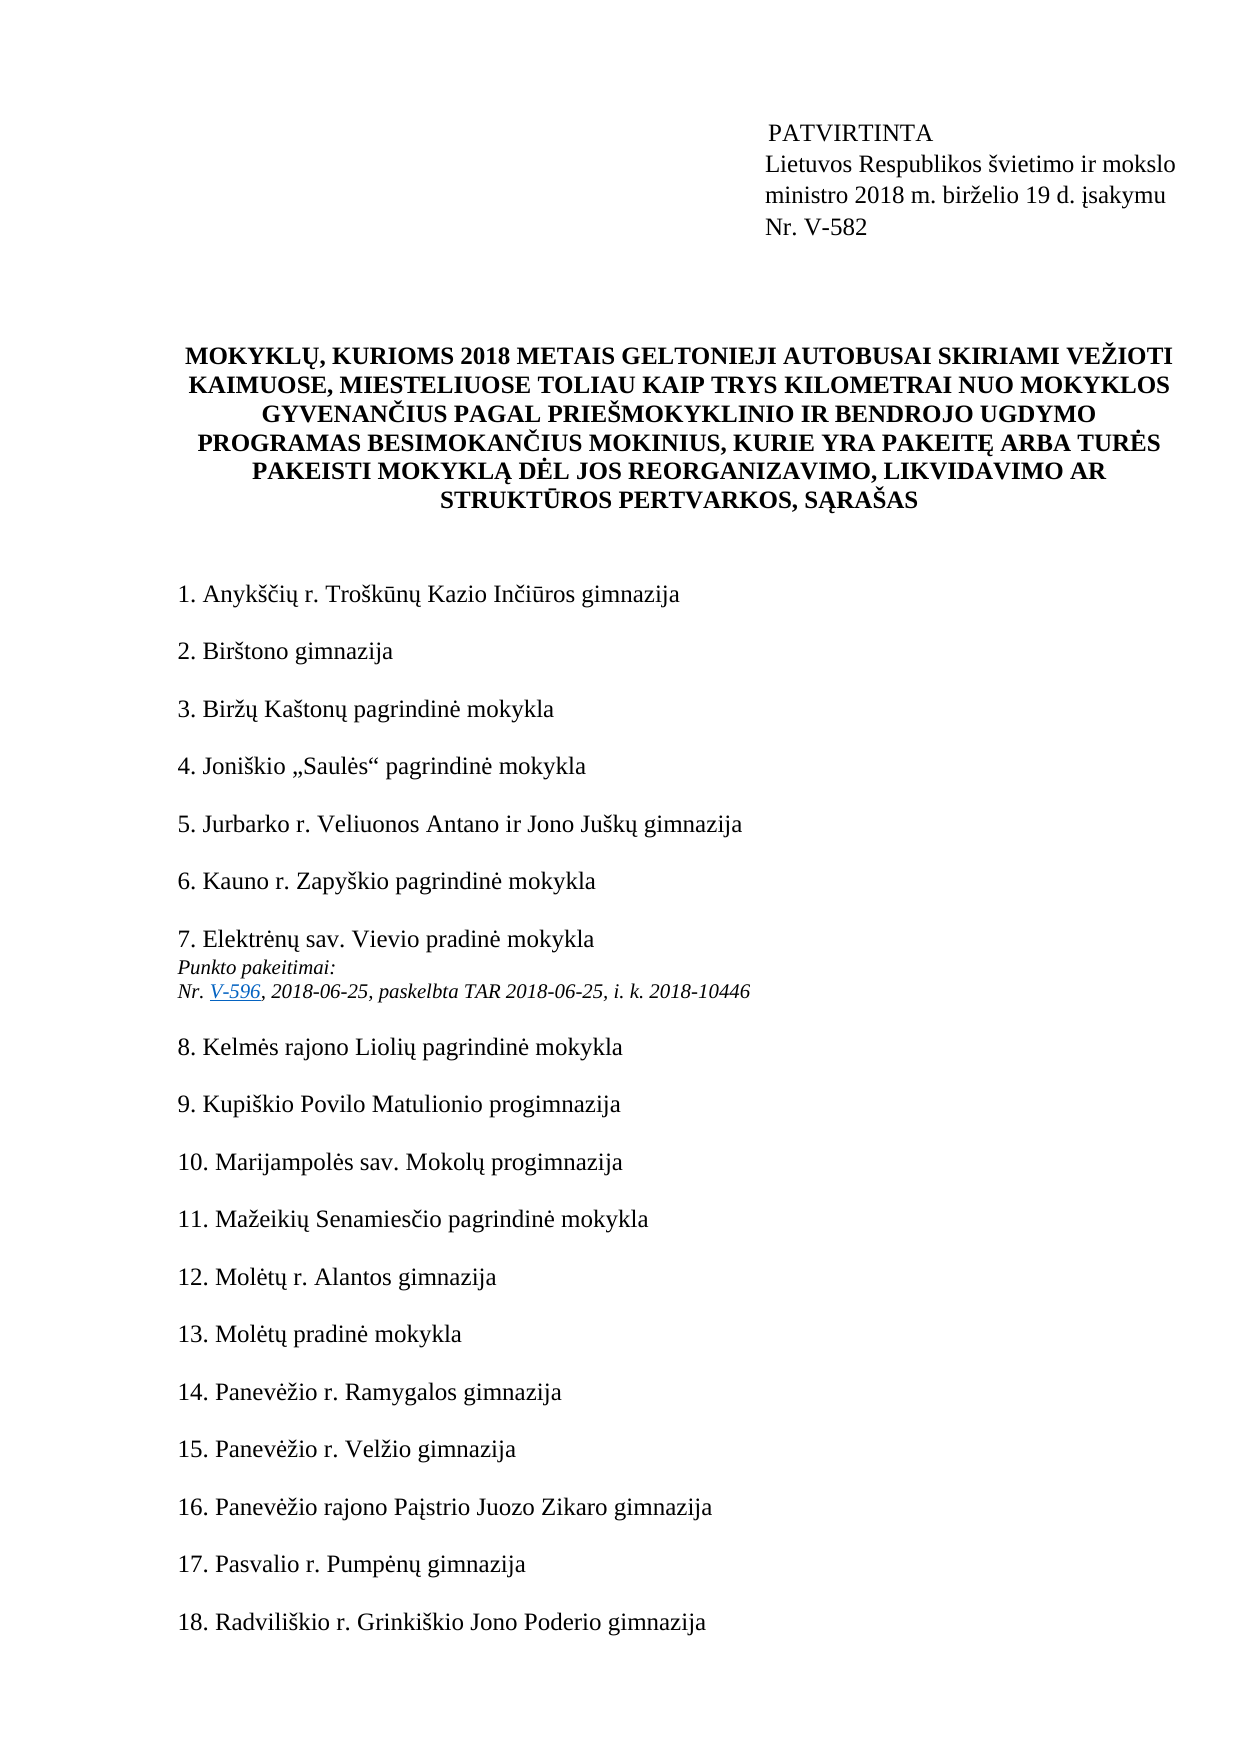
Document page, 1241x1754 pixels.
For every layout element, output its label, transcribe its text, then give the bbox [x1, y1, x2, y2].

text Punkto pakeitimai: [177, 955, 1181, 979]
text Lietuvos Respublikos švietimo ir mokslo [765, 149, 1181, 178]
text 9. Kupiškio Povilo Matulionio progimnazija [177, 1089, 1181, 1118]
text 14. Panevėžio r. Ramygalos gimnazija [177, 1377, 1181, 1405]
text 10. Marijampolės sav. Mokolų progimnazija [177, 1147, 1181, 1175]
text 4. Joniškio „Saulės“ pagrindinė mokykla [177, 751, 1181, 780]
text MOKYKLŲ, KURIOMS 2018 METAIS GELTONIEJI AUTOBUSAI SKIRIAMI VEŽIOTI KAIMUOSE, MIESTELIUOSE TOLIAU KAIP TRYS KILOMETRAI NUO MOKYKLOS GYVENANČIUS PAGAL PRIEŠMOKYKLINIO IR BENDROJO UGDYMO PROGRAMAS BESIMOKANČIUS MOKINIUS, KURIE YRA PAKEITĘ ARBA TURĖS PAKEISTI MOKYKLĄ DĖL JOS REORGANIZAVIMO, LIKVIDAVIMO AR STRUKTŪROS PERTVARKOS, SĄRAŠAS [177, 341, 1181, 514]
text 6. Kauno r. Zapyškio pagrindinė mokykla [177, 866, 1181, 895]
text ministro 2018 m. birželio 19 d. įsakymu [765, 180, 1181, 209]
text 1. Anykščių r. Troškūnų Kazio Inčiūros gimnazija [177, 579, 1181, 607]
text PATVIRTINTA [768, 118, 1181, 147]
text 7. Elektrėnų sav. Vievio pradinė mokykla [177, 924, 1181, 952]
text 17. Pasvalio r. Pumpėnų gimnazija [177, 1549, 1181, 1578]
text 13. Molėtų pradinė mokykla [177, 1319, 1181, 1348]
text Nr. V-596, 2018-06-25, paskelbta TAR 2018-06-25, i. k. 2018-10446 [177, 979, 1181, 1003]
text 8. Kelmės rajono Liolių pagrindinė mokykla [177, 1032, 1181, 1060]
text 11. Mažeikių Senamiesčio pagrindinė mokykla [177, 1204, 1181, 1233]
text 3. Biržų Kaštonų pagrindinė mokykla [177, 694, 1181, 722]
text 16. Panevėžio rajono Paįstrio Juozo Zikaro gimnazija [177, 1492, 1181, 1520]
text 12. Molėtų r. Alantos gimnazija [177, 1262, 1181, 1290]
text 15. Panevėžio r. Velžio gimnazija [177, 1434, 1181, 1463]
text 18. Radviliškio r. Grinkiškio Jono Poderio gimnazija [177, 1607, 1181, 1635]
text Nr. V-582 [765, 212, 1181, 240]
text 5. Jurbarko r. Veliuonos Antano ir Jono Juškų gimnazija [177, 809, 1181, 837]
text 2. Birštono gimnazija [177, 636, 1181, 665]
